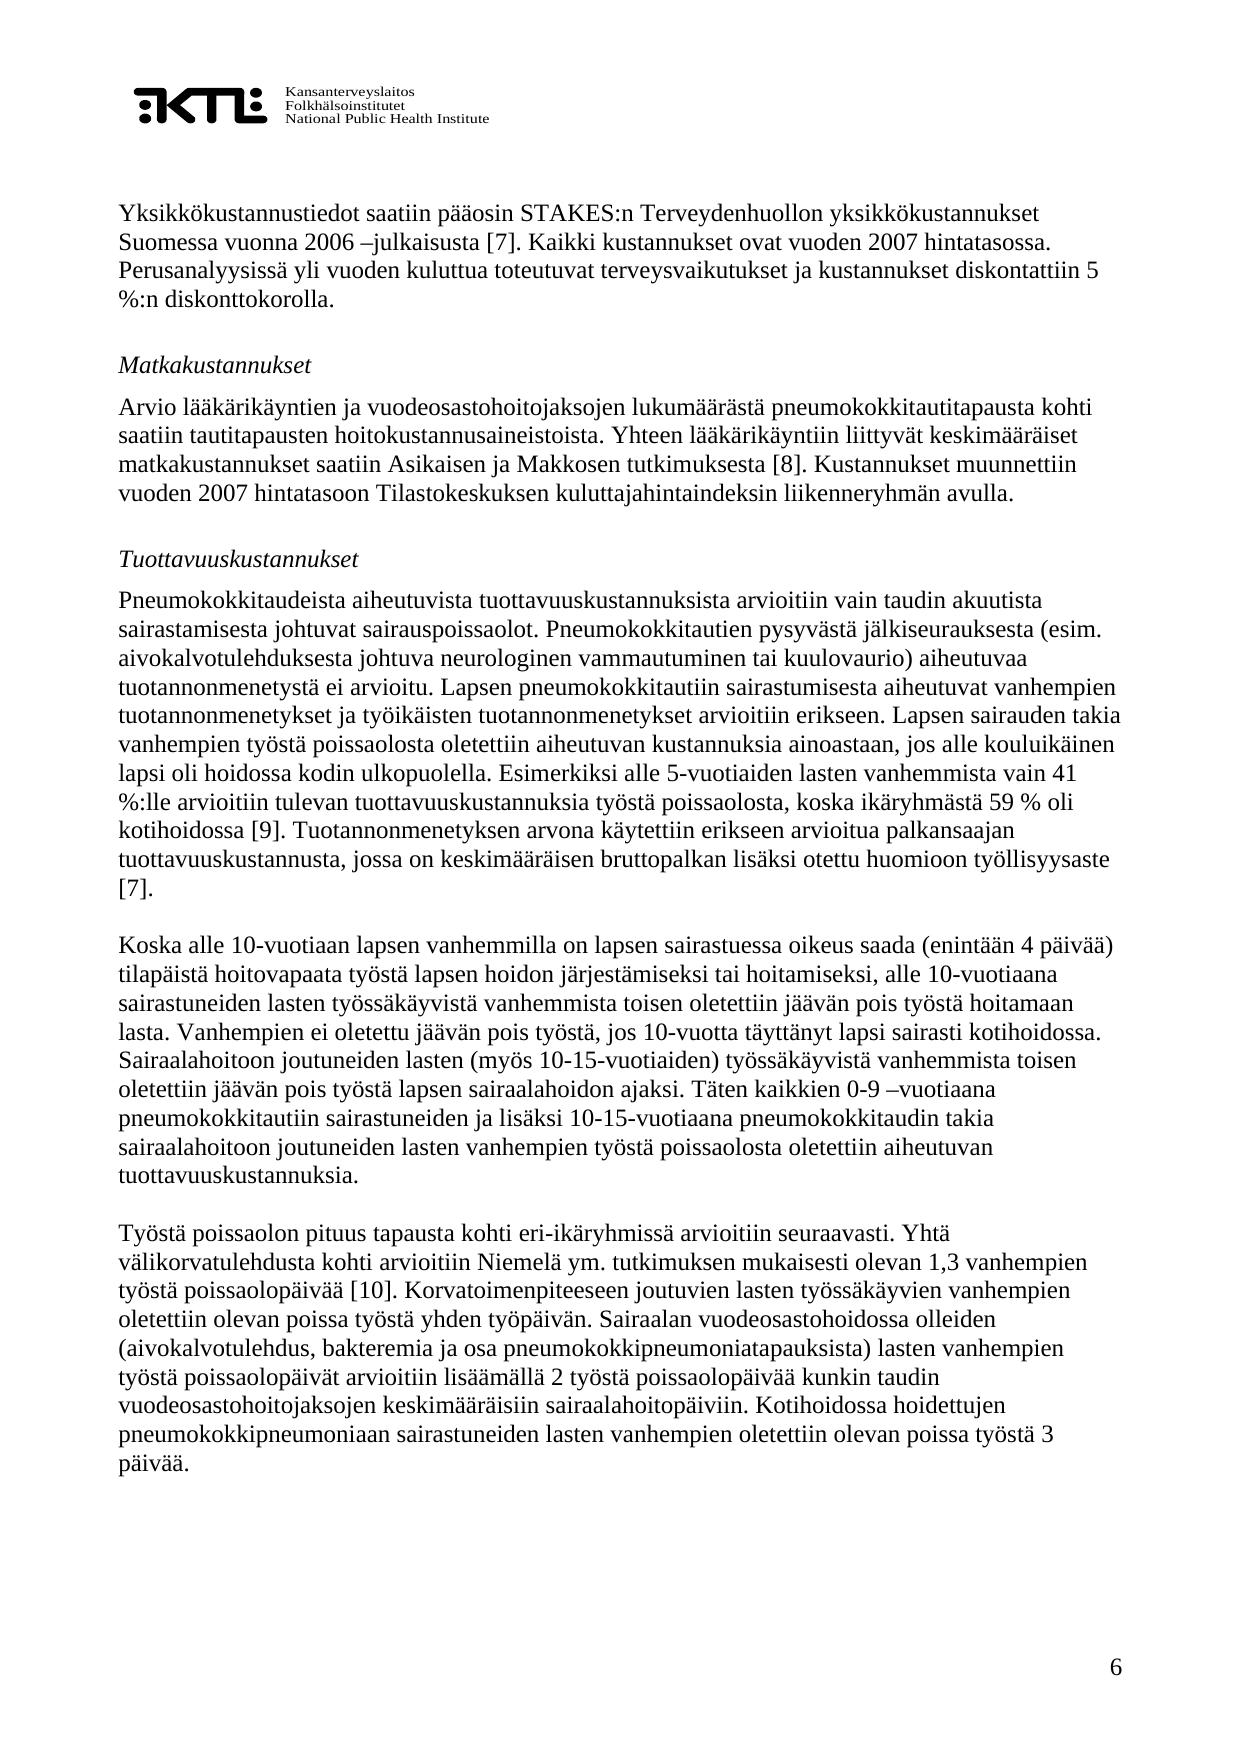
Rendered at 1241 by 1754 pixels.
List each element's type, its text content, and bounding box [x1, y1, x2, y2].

text Yksikkökustannustiedot saatiin pääosin STAKES:n Terveydenhuollon yksikkökustannukset Suomessa vuonna 2006 –julkaisusta [7]. Kaikki kustannukset ovat vuoden 2007 hintatasossa. Perusanalyysissä yli vuoden kuluttua toteutuvat terveysvaikutukset ja kustannukset diskontattiin 5 %:n diskonttokorolla. [118, 198, 1122, 313]
text Arvio lääkärikäyntien ja vuodeosastohoitojaksojen lukumäärästä pneumokokkitautitapausta kohti saatiin tautitapausten hoitokustannusaineistoista. Yhteen lääkärikäyntiin liittyvät keskimääräiset matkakustannukset saatiin Asikaisen ja Makkosen tutkimuksesta [8]. Kustannukset muunnettiin vuoden 2007 hintatasoon Tilastokeskuksen kuluttajahintaindeksin liikenneryhmän avulla. [118, 392, 1122, 507]
text Työstä poissaolon pituus tapausta kohti eri-ikäryhmissä arvioitiin seuraavasti. Yhtä välikorvatulehdusta kohti arvioitiin Niemelä ym. tutkimuksen mukaisesti olevan 1,3 vanhempien työstä poissaolopäivää [10]. Korvatoimenpiteeseen joutuvien lasten työssäkäyvien vanhempien oletettiin olevan poissa työstä yhden työpäivän. Sairaalan vuodeosastohoidossa olleiden (aivokalvotulehdus, bakteremia ja osa pneumokokkipneumoniatapauksista) lasten vanhempien työstä poissaolopäivät arvioitiin lisäämällä 2 työstä poissaolopäivää kunkin taudin vuodeosastohoitojaksojen keskimääräisiin sairaalahoitopäiviin. Kotihoidossa hoidettujen pneumokokkipneumoniaan sairastuneiden lasten vanhempien oletettiin olevan poissa työstä 3 päivää. [118, 1218, 1122, 1477]
text Pneumokokkitaudeista aiheutuvista tuottavuuskustannuksista arvioitiin vain taudin akuutista sairastamisesta johtuvat sairauspoissaolot. Pneumokokkitautien pysyvästä jälkiseurauksesta (esim. aivokalvotulehduksesta johtuva neurologinen vammautuminen tai kuulovaurio) aiheutuvaa tuotannonmenetystä ei arvioitu. Lapsen pneumokokkitautiin sairastumisesta aiheutuvat vanhempien tuotannonmenetykset ja työikäisten tuotannonmenetykset arvioitiin erikseen. Lapsen sairauden takia vanhempien työstä poissaolosta oletettiin aiheutuvan kustannuksia ainoastaan, jos alle kouluikäinen lapsi oli hoidossa kodin ulkopuolella. Esimerkiksi alle 5-vuotiaiden lasten vanhemmista vain 41 %:lle arvioitiin tulevan tuottavuuskustannuksia työstä poissaolosta, koska ikäryhmästä 59 % oli kotihoidossa [9]. Tuotannonmenetyksen arvona käytettiin erikseen arvioitua palkansaajan tuottavuuskustannusta, jossa on keskimääräisen bruttopalkan lisäksi otettu huomioon työllisyysaste [7]. [118, 585, 1122, 902]
subtitle Tuottavuuskustannukset [118, 544, 1122, 573]
subtitle Matkakustannukset [118, 350, 1122, 379]
text Koska alle 10-vuotiaan lapsen vanhemmilla on lapsen sairastuessa oikeus saada (enintään 4 päivää) tilapäistä hoitovapaata työstä lapsen hoidon järjestämiseksi tai hoitamiseksi, alle 10-vuotiaana sairastuneiden lasten työssäkäyvistä vanhemmista toisen oletettiin jäävän pois työstä hoitamaan lasta. Vanhempien ei oletettu jäävän pois työstä, jos 10-vuotta täyttänyt lapsi sairasti kotihoidossa. Sairaalahoitoon joutuneiden lasten (myös 10-15-vuotiaiden) työssäkäyvistä vanhemmista toisen oletettiin jäävän pois työstä lapsen sairaalahoidon ajaksi. Täten kaikkien 0-9 –vuotiaana pneumokokkitautiin sairastuneiden ja lisäksi 10-15-vuotiaana pneumokokkitaudin takia sairaalahoitoon joutuneiden lasten vanhempien työstä poissaolosta oletettiin aiheutuvan tuottavuuskustannuksia. [118, 930, 1122, 1189]
